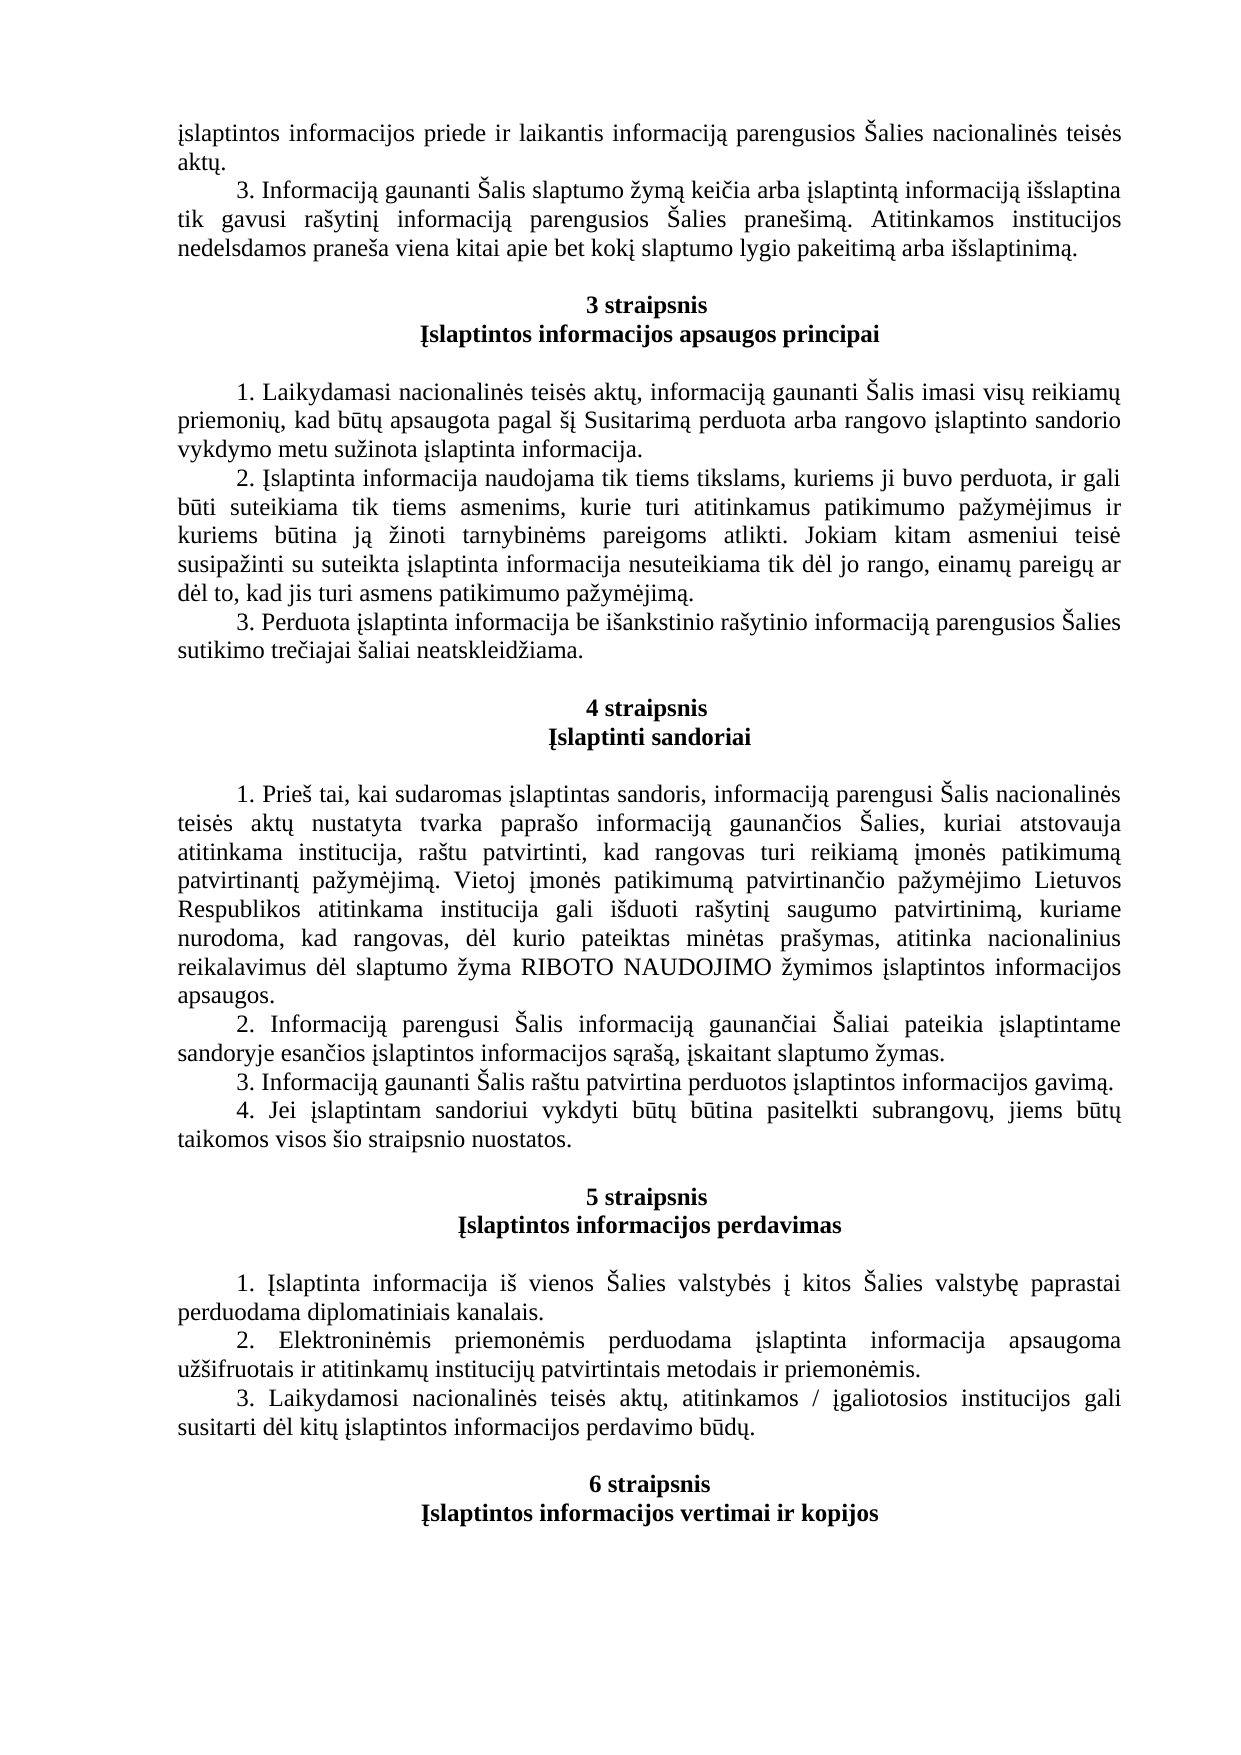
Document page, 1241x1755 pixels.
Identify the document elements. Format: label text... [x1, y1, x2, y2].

text 2. Informaciją parengusi Šalis informaciją gaunančiai Šaliai pateikia įslaptintame sandoryje esančios įslaptintos informacijos sąrašą, įskaitant slaptumo žymas. [177, 1009, 1122, 1067]
text įslaptintos informacijos priede ir laikantis informaciją parengusios Šalies nacionalinės teisės aktų. [177, 118, 1122, 176]
text 3. Perduota įslaptinta informacija be išankstinio rašytinio informaciją parengusios Šalies sutikimo trečiajai šaliai neatskleidžiama. [177, 607, 1122, 664]
text 5 straipsnis [177, 1182, 1122, 1211]
text 3. Informaciją gaunanti Šalis raštu patvirtina perduotos įslaptintos informacijos gavimą. [177, 1067, 1122, 1096]
text Įslaptintos informacijos vertimai ir kopijos [177, 1498, 1122, 1527]
text 1. Prieš tai, kai sudaromas įslaptintas sandoris, informaciją parengusi Šalis nacionalinės teisės aktų nustatyta tvarka paprašo informaciją gaunančios Šalies, kuriai atstovauja atitinkama institucija, raštu patvirtinti, kad rangovas turi reikiamą įmonės patikimumą patvirtinantį pažymėjimą. Vietoj įmonės patikimumą patvirtinančio pažymėjimo Lietuvos Respublikos atitinkama institucija gali išduoti rašytinį saugumo patvirtinimą, kuriame nurodoma, kad rangovas, dėl kurio pateiktas minėtas prašymas, atitinka nacionalinius reikalavimus dėl slaptumo žyma RIBOTO NAUDOJIMO žymimos įslaptintos informacijos apsaugos. [177, 779, 1122, 1009]
text Įslaptintos informacijos apsaugos principai [177, 319, 1122, 348]
text 4. Jei įslaptintam sandoriui vykdyti būtų būtina pasitelkti subrangovų, jiems būtų taikomos visos šio straipsnio nuostatos. [177, 1096, 1122, 1153]
text 6 straipsnis [177, 1469, 1122, 1498]
text Įslaptintos informacijos perdavimas [177, 1211, 1122, 1239]
text 3. Informaciją gaunanti Šalis slaptumo žymą keičia arba įslaptintą informaciją išslaptina tik gavusi rašytinį informaciją parengusios Šalies pranešimą. Atitinkamos institucijos nedelsdamos praneša viena kitai apie bet kokį slaptumo lygio pakeitimą arba išslaptinimą. [177, 176, 1122, 262]
text 4 straipsnis [177, 693, 1122, 722]
text Įslaptinti sandoriai [177, 722, 1122, 751]
text 1. Laikydamasi nacionalinės teisės aktų, informaciją gaunanti Šalis imasi visų reikiamų priemonių, kad būtų apsaugota pagal šį Susitarimą perduota arba rangovo įslaptinto sandorio vykdymo metu sužinota įslaptinta informacija. [177, 377, 1122, 463]
text 2. Elektroninėmis priemonėmis perduodama įslaptinta informacija apsaugoma užšifruotais ir atitinkamų institucijų patvirtintais metodais ir priemonėmis. [177, 1326, 1122, 1383]
text 2. Įslaptinta informacija naudojama tik tiems tikslams, kuriems ji buvo perduota, ir gali būti suteikiama tik tiems asmenims, kurie turi atitinkamus patikimumo pažymėjimus ir kuriems būtina ją žinoti tarnybinėms pareigoms atlikti. Jokiam kitam asmeniui teisė susipažinti su suteikta įslaptinta informacija nesuteikiama tik dėl jo rango, einamų pareigų ar dėl to, kad jis turi asmens patikimumo pažymėjimą. [177, 463, 1122, 607]
text 1. Įslaptinta informacija iš vienos Šalies valstybės į kitos Šalies valstybę paprastai perduodama diplomatiniais kanalais. [177, 1268, 1122, 1326]
text 3 straipsnis [177, 291, 1122, 319]
text 3. Laikydamosi nacionalinės teisės aktų, atitinkamos / įgaliotosios institucijos gali susitarti dėl kitų įslaptintos informacijos perdavimo būdų. [177, 1383, 1122, 1441]
